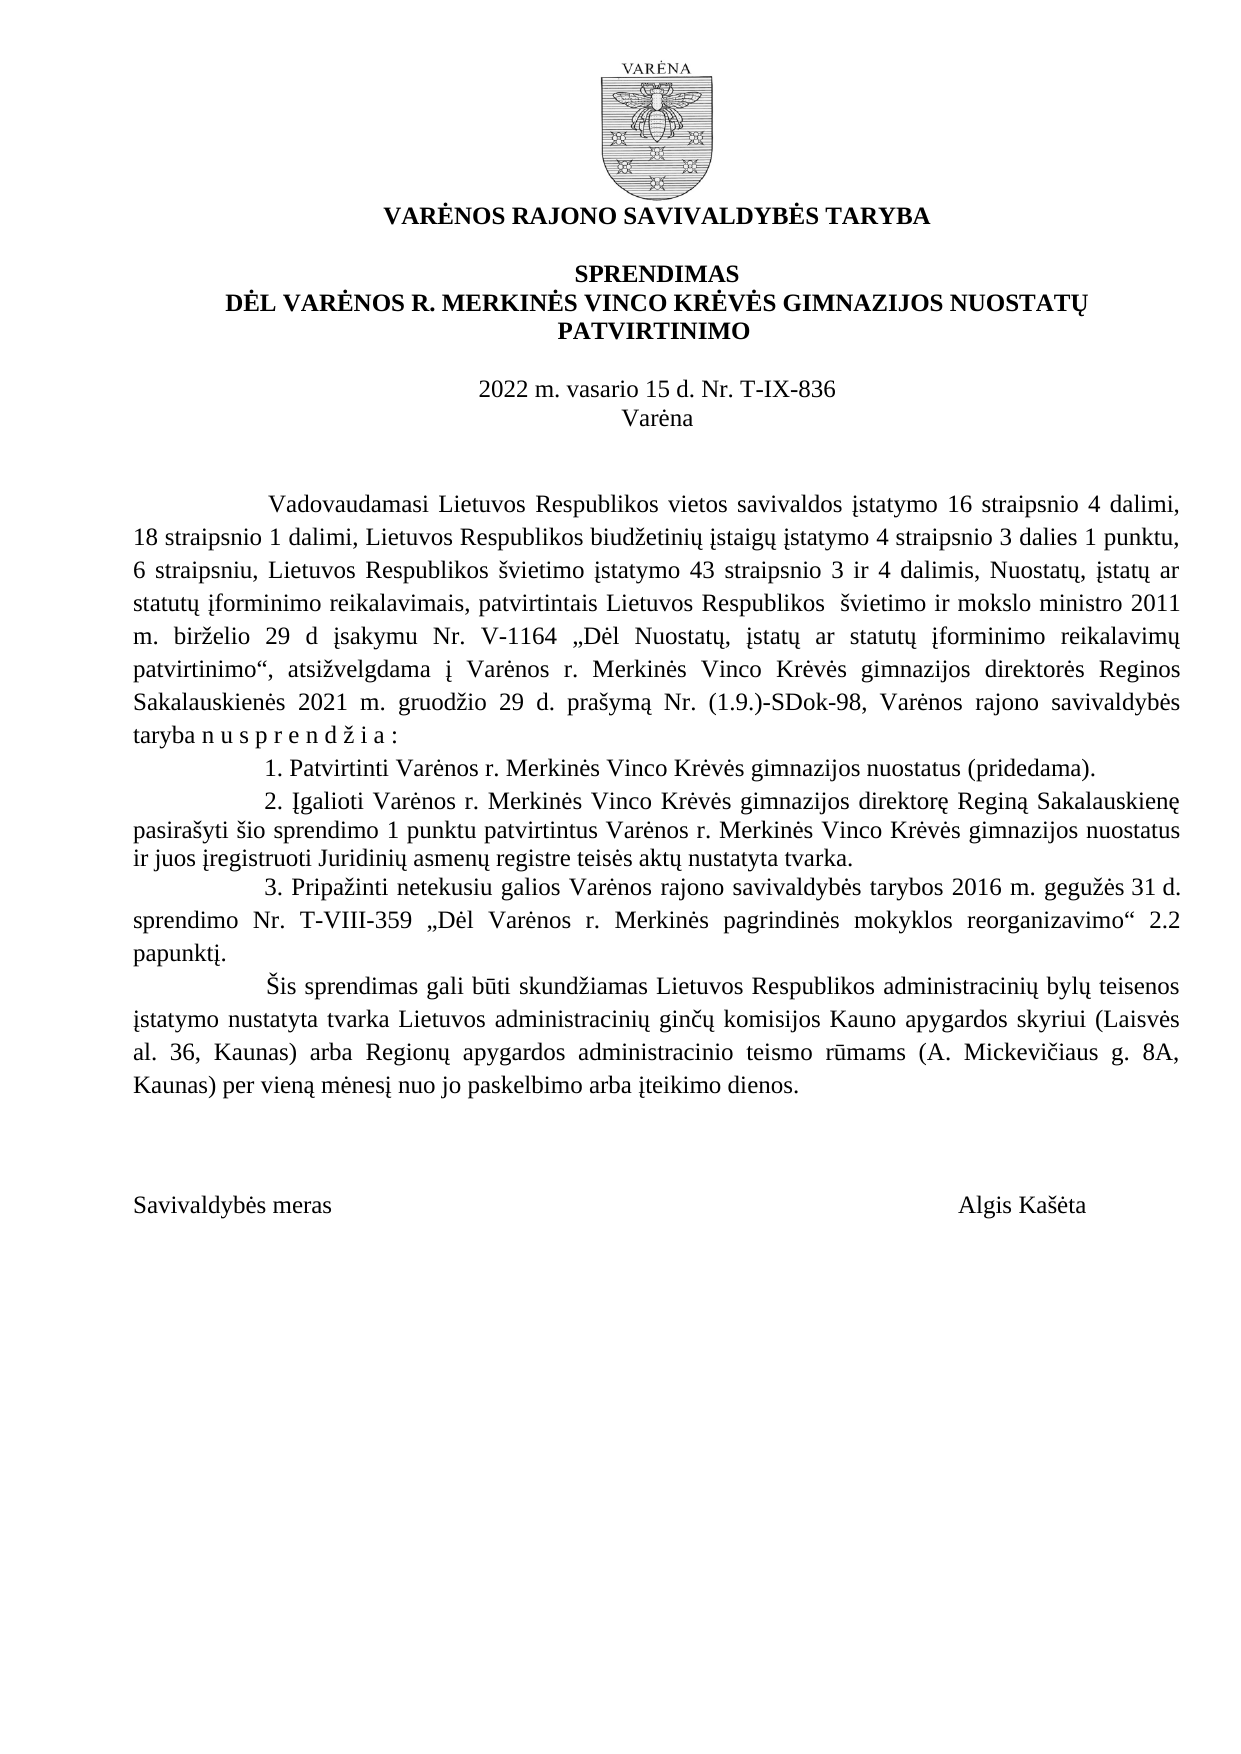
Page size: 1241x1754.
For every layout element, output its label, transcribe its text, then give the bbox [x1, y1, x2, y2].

text 2. Įgalioti Varėnos r. Merkinės Vinco Krėvės gimnazijos direktorę Reginą Sakalauskienę pasirašyti šio sprendimo 1 punktu patvirtintus Varėnos r. Merkinės Vinco Krėvės gimnazijos nuostatus ir juos įregistruoti Juridinių asmenų registre teisės aktų nustatyta tvarka. [133, 786, 1181, 872]
text DĖL VARĖNOS R. MERKINĖS VINCO KRĖVĖS GIMNAZIJOS NUOSTATŲ PATVIRTINIMO [133, 288, 1181, 345]
text Vadovaudamasi Lietuvos Respublikos vietos savivaldos įstatymo 16 straipsnio 4 dalimi, 18 straipsnio 1 dalimi, Lietuvos Respublikos biudžetinių įstaigų įstatymo 4 straipsnio 3 dalies 1 punktu, 6 straipsniu, Lietuvos Respublikos švietimo įstatymo 43 straipsnio 3 ir 4 dalimis, Nuostatų, įstatų ar statutų įforminimo reikalavimais, patvirtintais Lietuvos Respublikos švietimo ir mokslo ministro 2011 m. birželio 29 d įsakymu Nr. V-1164 „Dėl Nuostatų, įstatų ar statutų įforminimo reikalavimų patvirtinimo“, atsižvelgdama į Varėnos r. Merkinės Vinco Krėvės gimnazijos direktorės Reginos Sakalauskienės 2021 m. gruodžio 29 d. prašymą Nr. (1.9.)-SDok-98, Varėnos rajono savivaldybės taryba nusprendžia: [133, 489, 1181, 749]
text 1. Patvirtinti Varėnos r. Merkinės Vinco Krėvės gimnazijos nuostatus (pridedama). [133, 753, 1181, 782]
subtitle Savivaldybės meras Algis Kašėta [133, 1190, 1181, 1218]
text VARĖNOS RAJONO SAVIVALDYBĖS TARYBA [133, 201, 1181, 230]
text SPRENDIMAS [133, 259, 1181, 288]
text 2022 m. vasario 15 d. Nr. T-IX-836 [133, 374, 1181, 403]
text Šis sprendimas gali būti skundžiamas Lietuvos Respublikos administracinių bylų teisenos įstatymo nustatyta tvarka Lietuvos administracinių ginčų komisijos Kauno apygardos skyriui (Laisvės al. 36, Kaunas) arba Regionų apygardos administracinio teismo rūmams (A. Mickevičiaus g. 8A, Kaunas) per vieną mėnesį nuo jo paskelbimo arba įteikimo dienos. [133, 971, 1181, 1099]
text Varėna [133, 403, 1181, 431]
text 3. Pripažinti netekusiu galios Varėnos rajono savivaldybės tarybos 2016 m. gegužės 31 d. sprendimo Nr. T-VIII-359 „Dėl Varėnos r. Merkinės pagrindinės mokyklos reorganizavimo“ 2.2 papunktį. [133, 872, 1181, 967]
